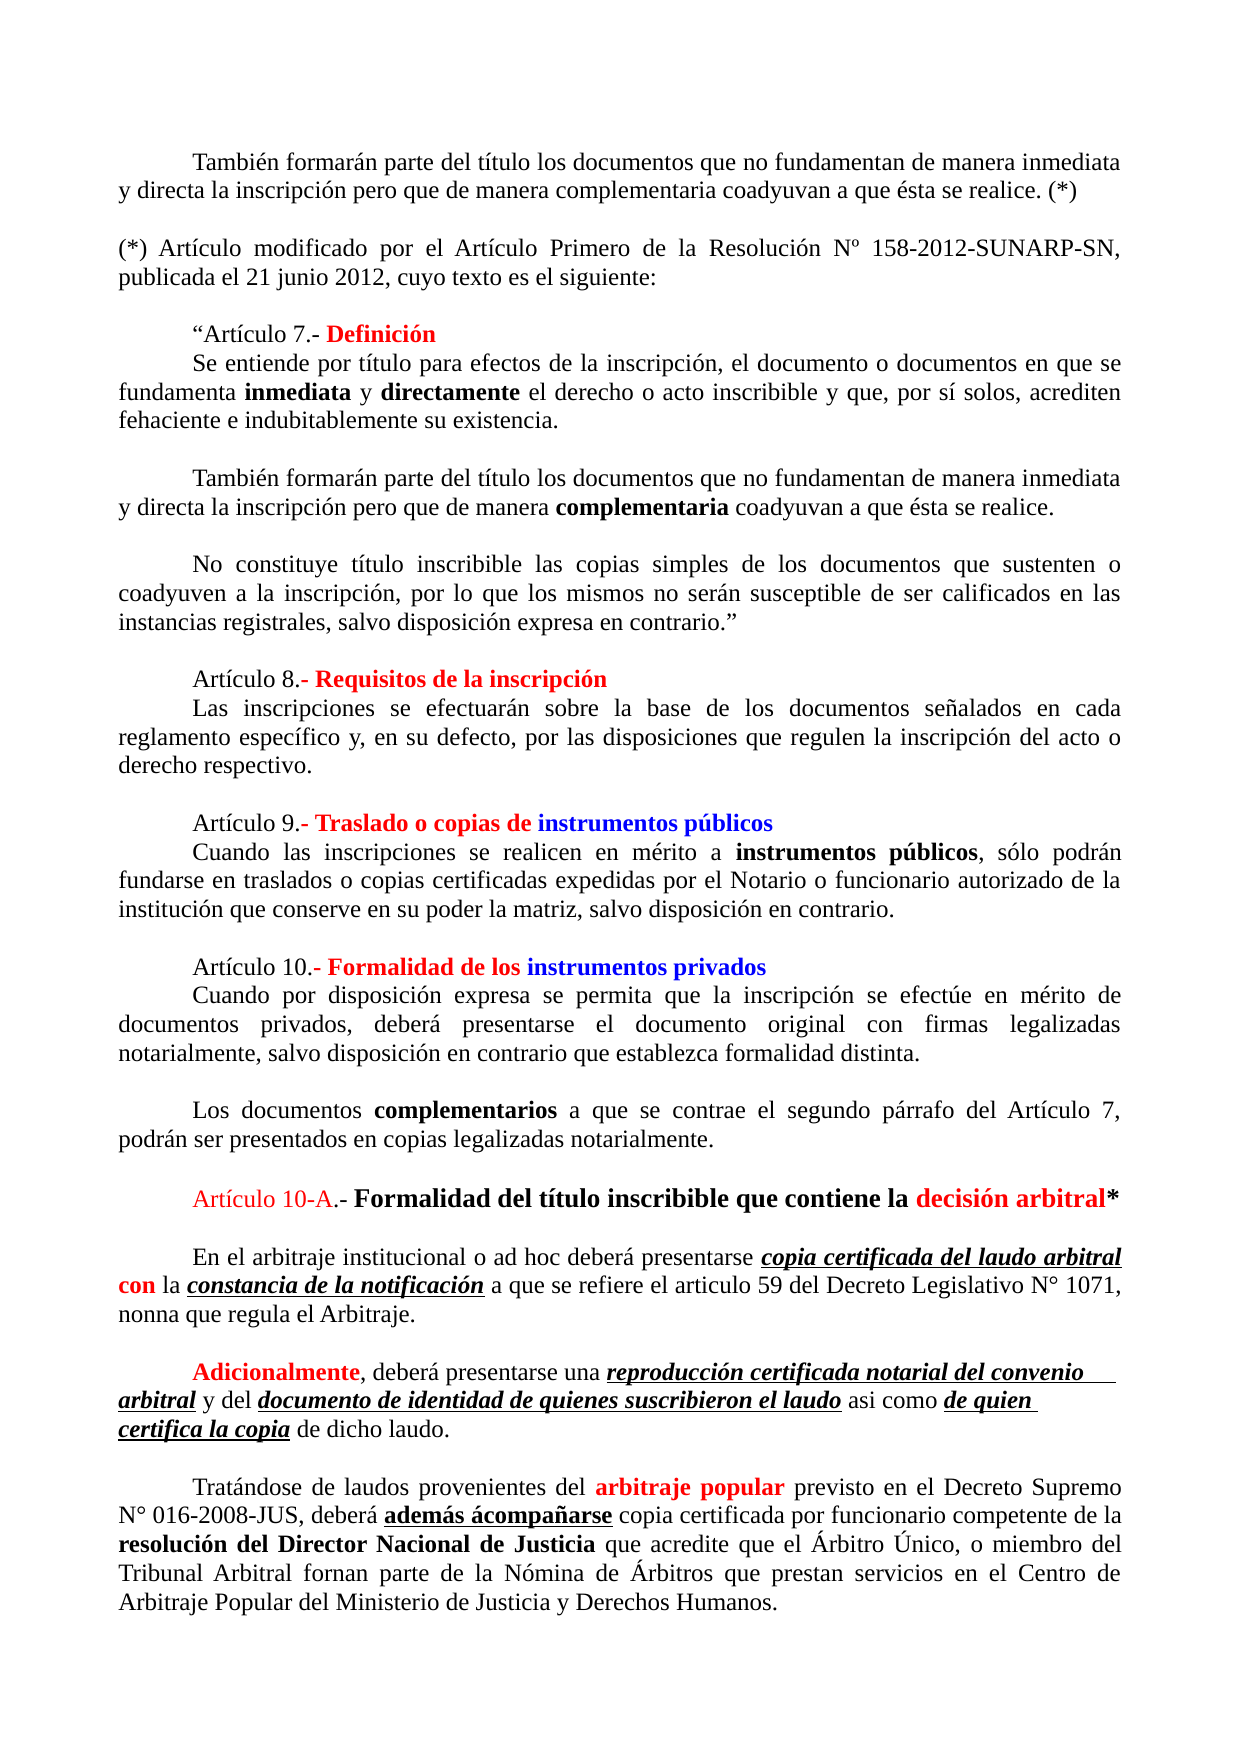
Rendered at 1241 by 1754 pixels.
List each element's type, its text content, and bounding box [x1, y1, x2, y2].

text Los documentos complementarios a que se contrae el segundo párrafo del Artículo 7, podrán ser presentados en copias legalizadas notarialmente. [118, 1096, 1122, 1153]
text También formarán parte del título los documentos que no fundamentan de manera inmediata y directa la inscripción pero que de manera complementaria coadyuvan a que ésta se realice. (*) [118, 147, 1122, 204]
text Artículo 9.- Traslado o copias de instrumentos públicos [118, 808, 1122, 837]
text Las inscripciones se efectuarán sobre la base de los documentos señalados en cada reglamento específico y, en su defecto, por las disposiciones que regulen la inscripción del acto o derecho respectivo. [118, 693, 1122, 779]
text Artículo 10.- Formalidad de los instrumentos privados [118, 952, 1122, 981]
text También formarán parte del título los documentos que no fundamentan de manera inmediata y directa la inscripción pero que de manera complementaria coadyuvan a que ésta se realice. [118, 463, 1122, 521]
text Adicionalmente, deberá presentarse una reproducción certificada notarial del convenio arbitral y del documento de identidad de quienes suscribieron el laudo asi como de quien certifica la copia de dicho laudo. [118, 1357, 1122, 1443]
text En el arbitraje institucional o ad hoc deberá presentarse copia certificada del laudo arbitral con la constancia de la notificación a que se refiere el articulo 59 del Decreto Legislativo N° 1071, nonna que regula el Arbitraje. [118, 1242, 1122, 1328]
text Cuando por disposición expresa se permita que la inscripción se efectúe en mérito de documentos privados, deberá presentarse el documento original con firmas legalizadas notarialmente, salvo disposición en contrario que establezca formalidad distinta. [118, 981, 1122, 1067]
text (*) Artículo modificado por el Artículo Primero de la Resolución Nº 158-2012-SUNARP-SN, publicada el 21 junio 2012, cuyo texto es el siguiente: [118, 233, 1122, 291]
text No constituye título inscribible las copias simples de los documentos que sustenten o coadyuven a la inscripción, por lo que los mismos no serán susceptible de ser calificados en las instancias registrales, salvo disposición expresa en contrario.” [118, 549, 1122, 636]
text Cuando las inscripciones se realicen en mérito a instrumentos públicos, sólo podrán fundarse en traslados o copias certificadas expedidas por el Notario o funcionario autorizado de la institución que conserve en su poder la matriz, salvo disposición en contrario. [118, 837, 1122, 923]
text Se entiende por título para efectos de la inscripción, el documento o documentos en que se fundamenta inmediata y directamente el derecho o acto inscribible y que, por sí solos, acrediten fehaciente e indubitablemente su existencia. [118, 348, 1122, 434]
text Artículo 8.- Requisitos de la inscripción [118, 664, 1122, 693]
text Tratándose de laudos provenientes del arbitraje popular previsto en el Decreto Supremo N° 016-2008-JUS, deberá además ácompañarse copia certificada por funcionario competente de la resolución del Director Nacional de Justicia que acredite que el Árbitro Único, o miembro del Tribunal Arbitral fornan parte de la Nómina de Árbitros que prestan servicios en el Centro de Arbitraje Popular del Ministerio de Justicia y Derechos Humanos. [118, 1472, 1122, 1616]
text “Artículo 7.- Definición [118, 319, 1122, 348]
text Artículo 10-A.- Formalidad del título inscribible que contiene la decisión arbitral* [118, 1182, 1122, 1213]
